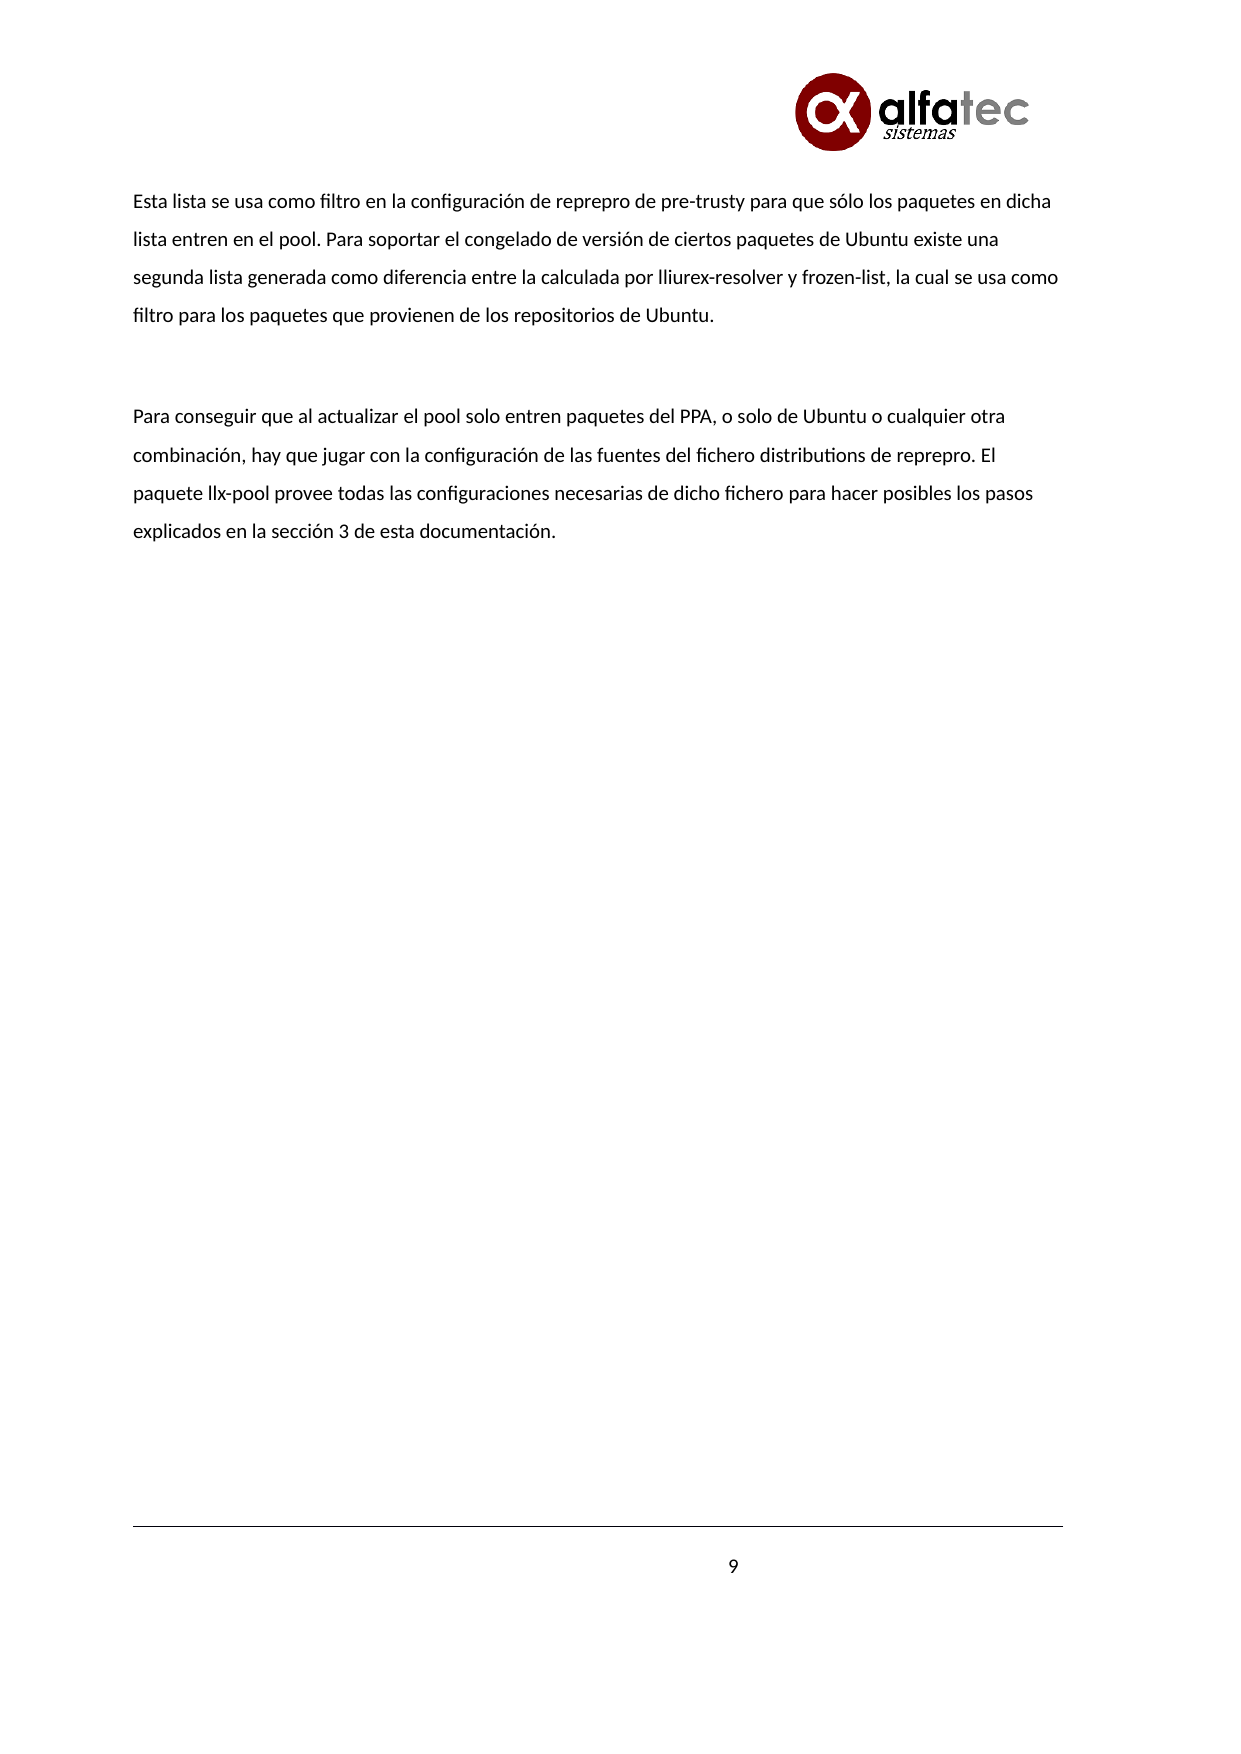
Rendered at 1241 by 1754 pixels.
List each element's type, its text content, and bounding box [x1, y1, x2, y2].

picture [795, 73, 1031, 151]
text Para conseguir que al actualizar el pool solo entren paquetes del PPA, o solo de Ubuntu o cualquier otra combinación, hay que jugar con la configuración de las fuentes del fichero distributions de reprepro. El paquete llx-pool provee todas las configuraciones necesarias de dicho fichero para hacer posibles los pasos explicados en la sección 3 de esta documentación. [133, 404, 1063, 543]
text Esta lista se usa como filtro en la configuración de reprepro de pre-trusty para que sólo los paquetes en dicha lista entren en el pool. Para soportar el congelado de versión de ciertos paquetes de Ubuntu existe una segunda lista generada como diferencia entre la calculada por lliurex-resolver y frozen-list, la cual se usa como filtro para los paquetes que provienen de los repositorios de Ubuntu. [133, 188, 1063, 328]
